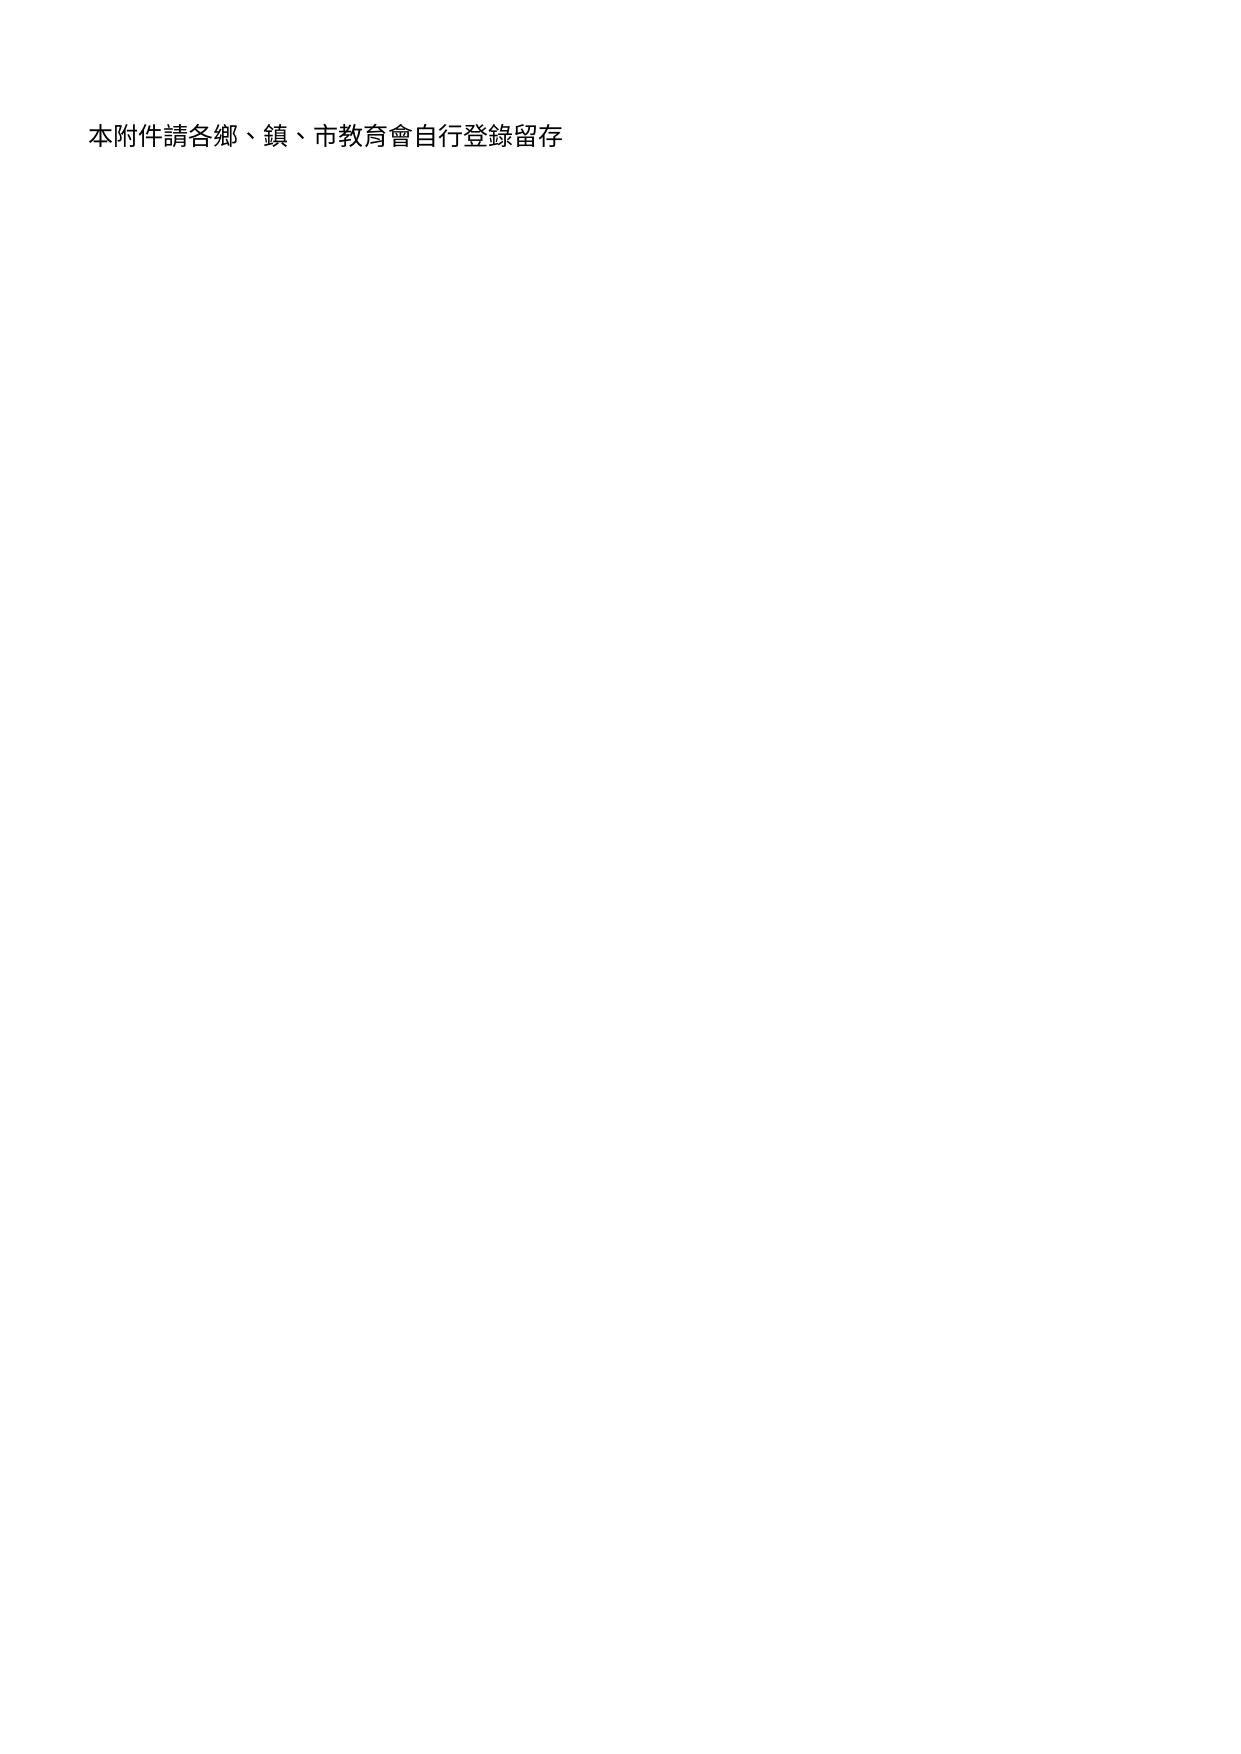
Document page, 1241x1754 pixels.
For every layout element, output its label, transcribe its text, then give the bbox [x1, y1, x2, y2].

text 本附件請各鄉、鎮、市教育會自行登錄留存 [89, 93, 977, 155]
